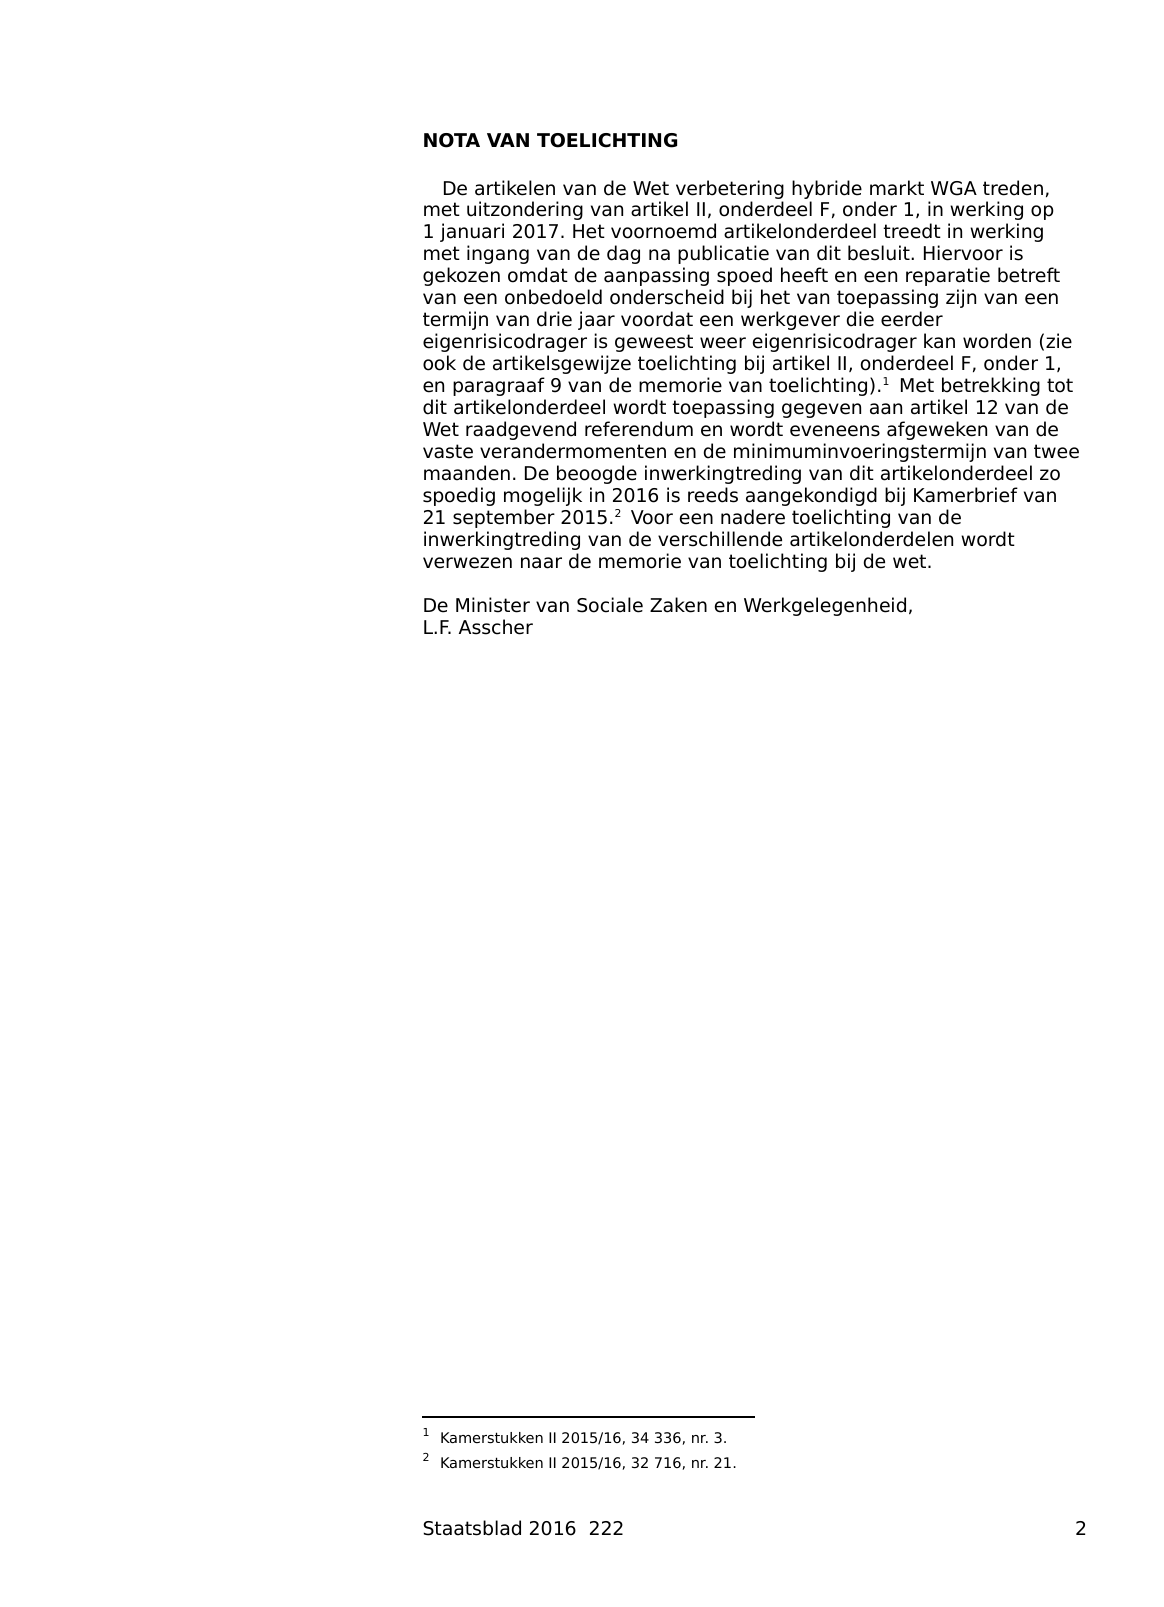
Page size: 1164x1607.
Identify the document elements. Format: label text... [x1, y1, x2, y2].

text De artikelen van de Wet verbetering hybride markt WGA treden, met uitzondering van artikel II, onderdeel F, onder 1, in werking op 1 januari 2017. Het voornoemd artikelonderdeel treedt in werking met ingang van de dag na publicatie van dit besluit. Hiervoor is gekozen omdat de aanpassing spoed heeft en een reparatie betreft van een onbedoeld onderscheid bij het van toepassing zijn van een termijn van drie jaar voordat een werkgever die eerder eigenrisicodrager is geweest weer eigenrisicodrager kan worden (zie ook de artikelsgewijze toelichting bij artikel II, onderdeel F, onder 1, en paragraaf 9 van de memorie van toelichting). Met betrekking tot dit artikelonderdeel wordt toepassing gegeven aan artikel 12 van de Wet raadgevend referendum en wordt eveneens afgeweken van de vaste verandermomenten en de minimuminvoeringstermijn van twee maanden. De beoogde inwerkingtreding van dit artikelonderdeel zo spoedig mogelijk in 2016 is reeds aangekondigd bij Kamerbrief van 21 september 2015. Voor een nadere toelichting van de inwerkingtreding van de verschillende artikelonderdelen wordt verwezen naar de memorie van toelichting bij de wet. [422, 177, 1087, 573]
text Kamerstukken II 2015/16, 34 336, nr. 3. [422, 1426, 1087, 1448]
subtitle NOTA VAN TOELICHTING [422, 130, 1087, 152]
text Kamerstukken II 2015/16, 32 716, nr. 21. [422, 1451, 1087, 1473]
text De Minister van Sociale Zaken en Werkgelegenheid, L.F. Asscher [422, 595, 1087, 639]
